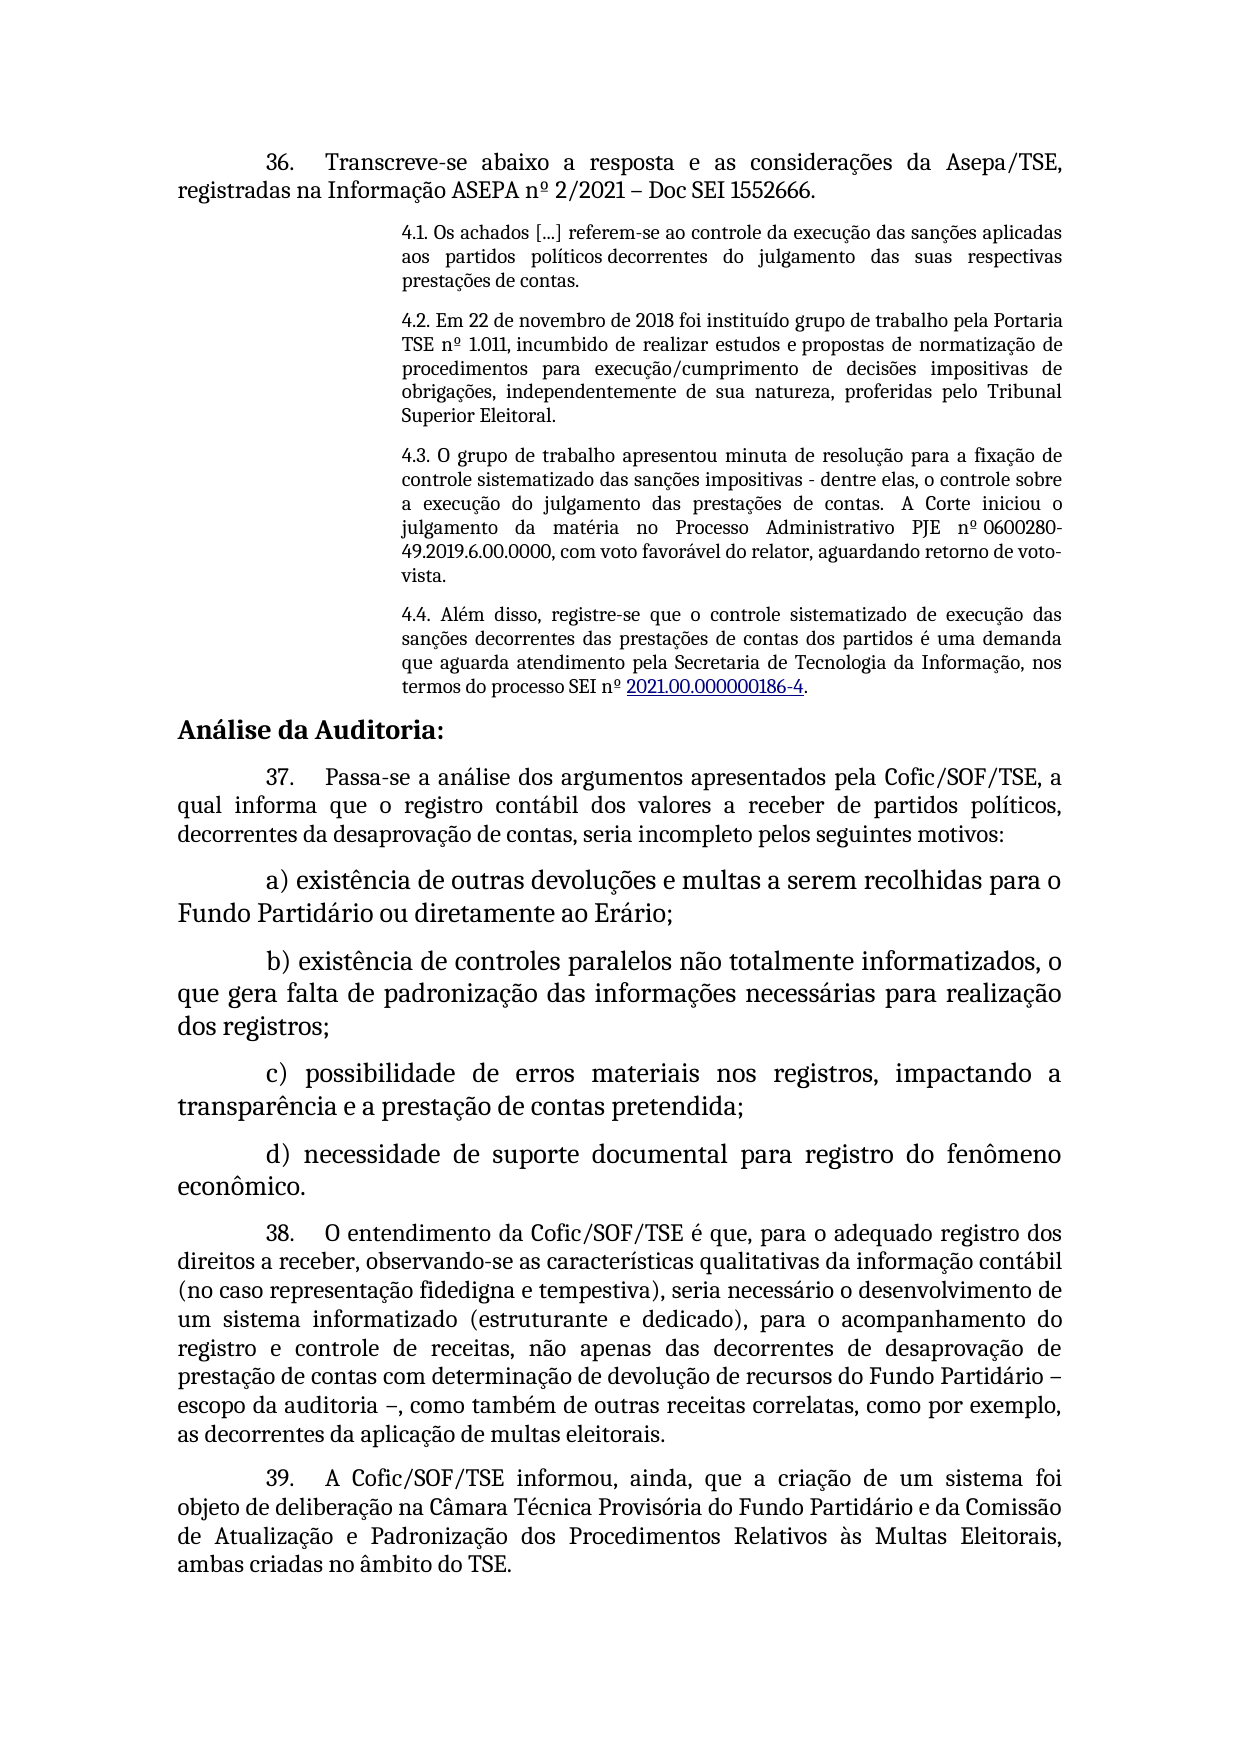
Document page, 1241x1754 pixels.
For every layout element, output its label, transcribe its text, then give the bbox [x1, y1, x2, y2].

text d) necessidade de suporte documental para registro do fenômeno econômico. [177, 1138, 1063, 1203]
list A Cofic/SOF/TSE informou, ainda, que a criação de um sistema foi objeto de deliberação na Câmara Técnica Provisória do Fundo Partidário e da Comissão de Atualização e Padronização dos Procedimentos Relativos às Multas Eleitorais, ambas criadas no âmbito do TSE. [177, 1464, 1063, 1579]
text 4.3. O grupo de trabalho apresentou minuta de resolução para a fixação de controle sistematizado das sanções impositivas - dentre elas, o controle sobre a execução do julgamento das prestações de contas. A Corte iniciou o julgamento da matéria no Processo Administrativo PJE nº 0600280-49.2019.6.00.0000, com voto favorável do relator, aguardando retorno de voto-vista. [402, 444, 1063, 587]
text a) existência de outras devoluções e multas a serem recolhidas para o Fundo Partidário ou diretamente ao Erário; [177, 864, 1063, 929]
text b) existência de controles paralelos não totalmente informatizados, o que gera falta de padronização das informações necessárias para realização dos registros; [177, 945, 1063, 1042]
text 4.1. Os achados [...] referem-se ao controle da execução das sanções aplicadas aos partidos políticos decorrentes do julgamento das suas respectivas prestações de contas. [402, 221, 1063, 293]
text Análise da Auditoria: [177, 714, 1063, 747]
list O entendimento da Cofic/SOF/TSE é que, para o adequado registro dos direitos a receber, observando-se as características qualitativas da informação contábil (no caso representação fidedigna e tempestiva), seria necessário o desenvolvimento de um sistema informatizado (estruturante e dedicado), para o acompanhamento do registro e controle de receitas, não apenas das decorrentes de desaprovação de prestação de contas com determinação de devolução de recursos do Fundo Partidário – escopo da auditoria –, como também de outras receitas correlatas, como por exemplo, as decorrentes da aplicação de multas eleitorais. [177, 1218, 1063, 1448]
text 4.4. Além disso, registre-se que o controle sistematizado de execução das sanções decorrentes das prestações de contas dos partidos é uma demanda que aguarda atendimento pela Secretaria de Tecnologia da Informação, nos termos do processo SEI nº 2021.00.000000186-4. [402, 603, 1063, 699]
list Transcreve-se abaixo a resposta e as considerações da Asepa/TSE, registradas na Informação ASEPA nº 2/2021 – Doc SEI 1552666. [177, 148, 1063, 205]
text c) possibilidade de erros materiais nos registros, impactando a transparência e a prestação de contas pretendida; [177, 1058, 1063, 1122]
list Passa-se a análise dos argumentos apresentados pela Cofic/SOF/TSE, a qual informa que o registro contábil dos valores a receber de partidos políticos, decorrentes da desaprovação de contas, seria incompleto pelos seguintes motivos: [177, 762, 1063, 849]
text 4.2. Em 22 de novembro de 2018 foi instituído grupo de trabalho pela Portaria TSE nº 1.011, incumbido de realizar estudos e propostas de normatização de procedimentos para execução/cumprimento de decisões impositivas de obrigações, independentemente de sua natureza, proferidas pelo Tribunal Superior Eleitoral. [402, 308, 1063, 428]
